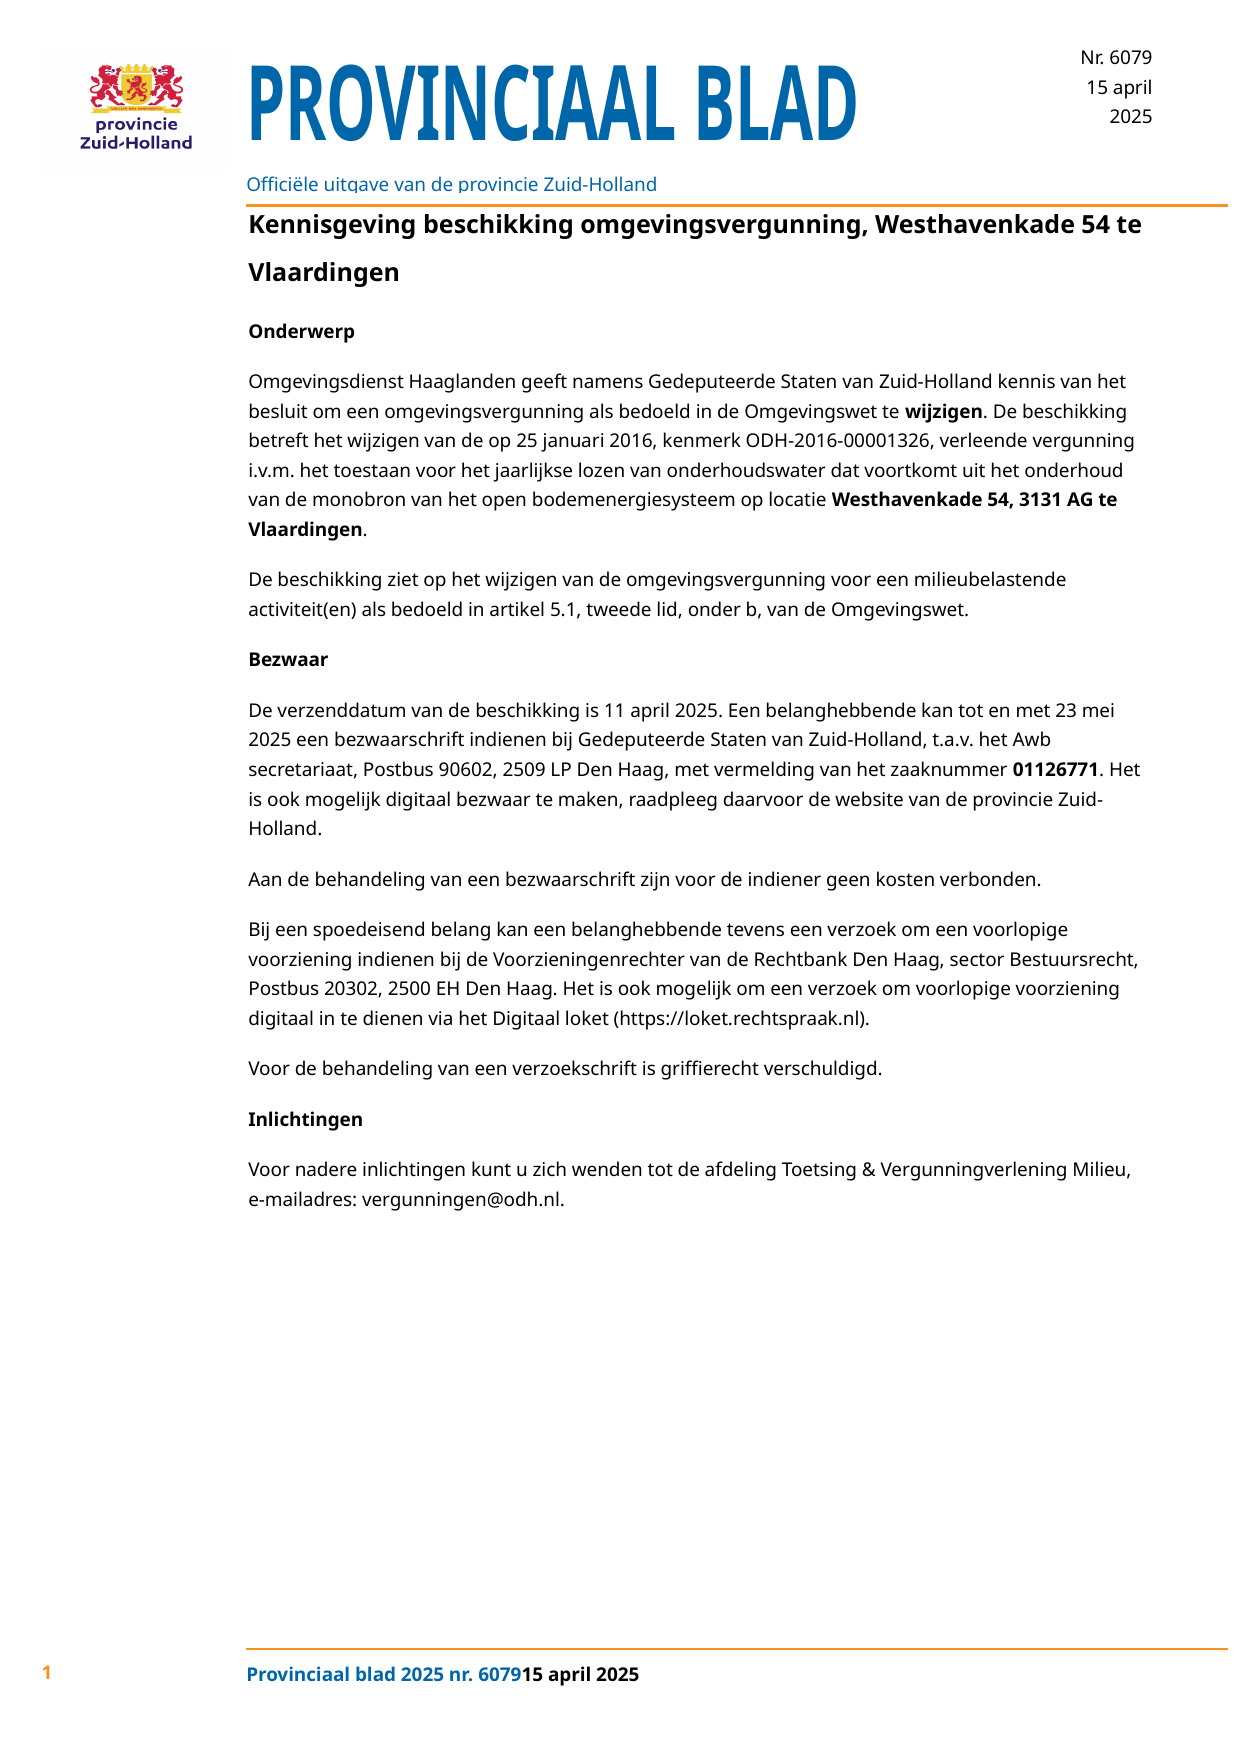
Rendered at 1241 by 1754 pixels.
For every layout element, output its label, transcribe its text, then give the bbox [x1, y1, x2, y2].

text Voor nadere inlichtingen kunt u zich wenden tot de afdeling Toetsing & Vergunningverlening Milieu, e-mailadres: vergunningen@odh.nl. [248, 1156, 1152, 1212]
text Bezwaar [248, 647, 1152, 672]
text Voor de behandeling van een verzoekschrift is griffierecht verschuldigd. [248, 1055, 1152, 1081]
text De beschikking ziet op het wijzigen van de omgevingsvergunning voor een milieubelastende activiteit(en) als bedoeld in artikel 5.1, tweede lid, onder b, van de Omgevingswet. [248, 567, 1152, 622]
text Aan de behandeling van een bezwaarschrift zijn voor de indiener geen kosten verbonden. [248, 866, 1152, 892]
picture [41, 47, 231, 172]
text Onderwerp [248, 318, 1152, 344]
text Kennisgeving beschikking omgevingsvergunning, Westhavenkade 54 te Vlaardingen [248, 207, 1152, 288]
text Inlichtingen [248, 1106, 1152, 1132]
text Omgevingsdienst Haaglanden geeft namens Gedeputeerde Staten van Zuid-Holland kennis van het besluit om een omgevingsvergunning als bedoeld in de Omgevingswet te wijzigen. De beschikking betreft het wijzigen van de op 25 januari 2016, kenmerk ODH-2016-00001326, verleende vergunning i.v.m. het toestaan voor het jaarlijkse lozen van onderhoudswater dat voortkomt uit het onderhoud van de monobron van het open bodemenergiesysteem op locatie Westhavenkade 54, 3131 AG te Vlaardingen. [248, 368, 1152, 542]
text Bij een spoedeisend belang kan een belanghebbende tevens een verzoek om een voorlopige voorziening indienen bij de Voorzieningenrechter van de Rechtbank Den Haag, sector Bestuursrecht, Postbus 20302, 2500 EH Den Haag. Het is ook mogelijk om een verzoek om voorlopige voorziening digitaal in te dienen via het Digitaal loket (https://loket.rechtspraak.nl). [248, 916, 1152, 1031]
text De verzenddatum van de beschikking is 11 april 2025. Een belanghebbende kan tot en met 23 mei 2025 een bezwaarschrift indienen bij Gedeputeerde Staten van Zuid-Holland, t.a.v. het Awb secretariaat, Postbus 90602, 2509 LP Den Haag, met vermelding van het zaaknummer 01126771. Het is ook mogelijk digitaal bezwaar te maken, raadpleeg daarvoor de website van de provincie Zuid-Holland. [248, 697, 1152, 841]
